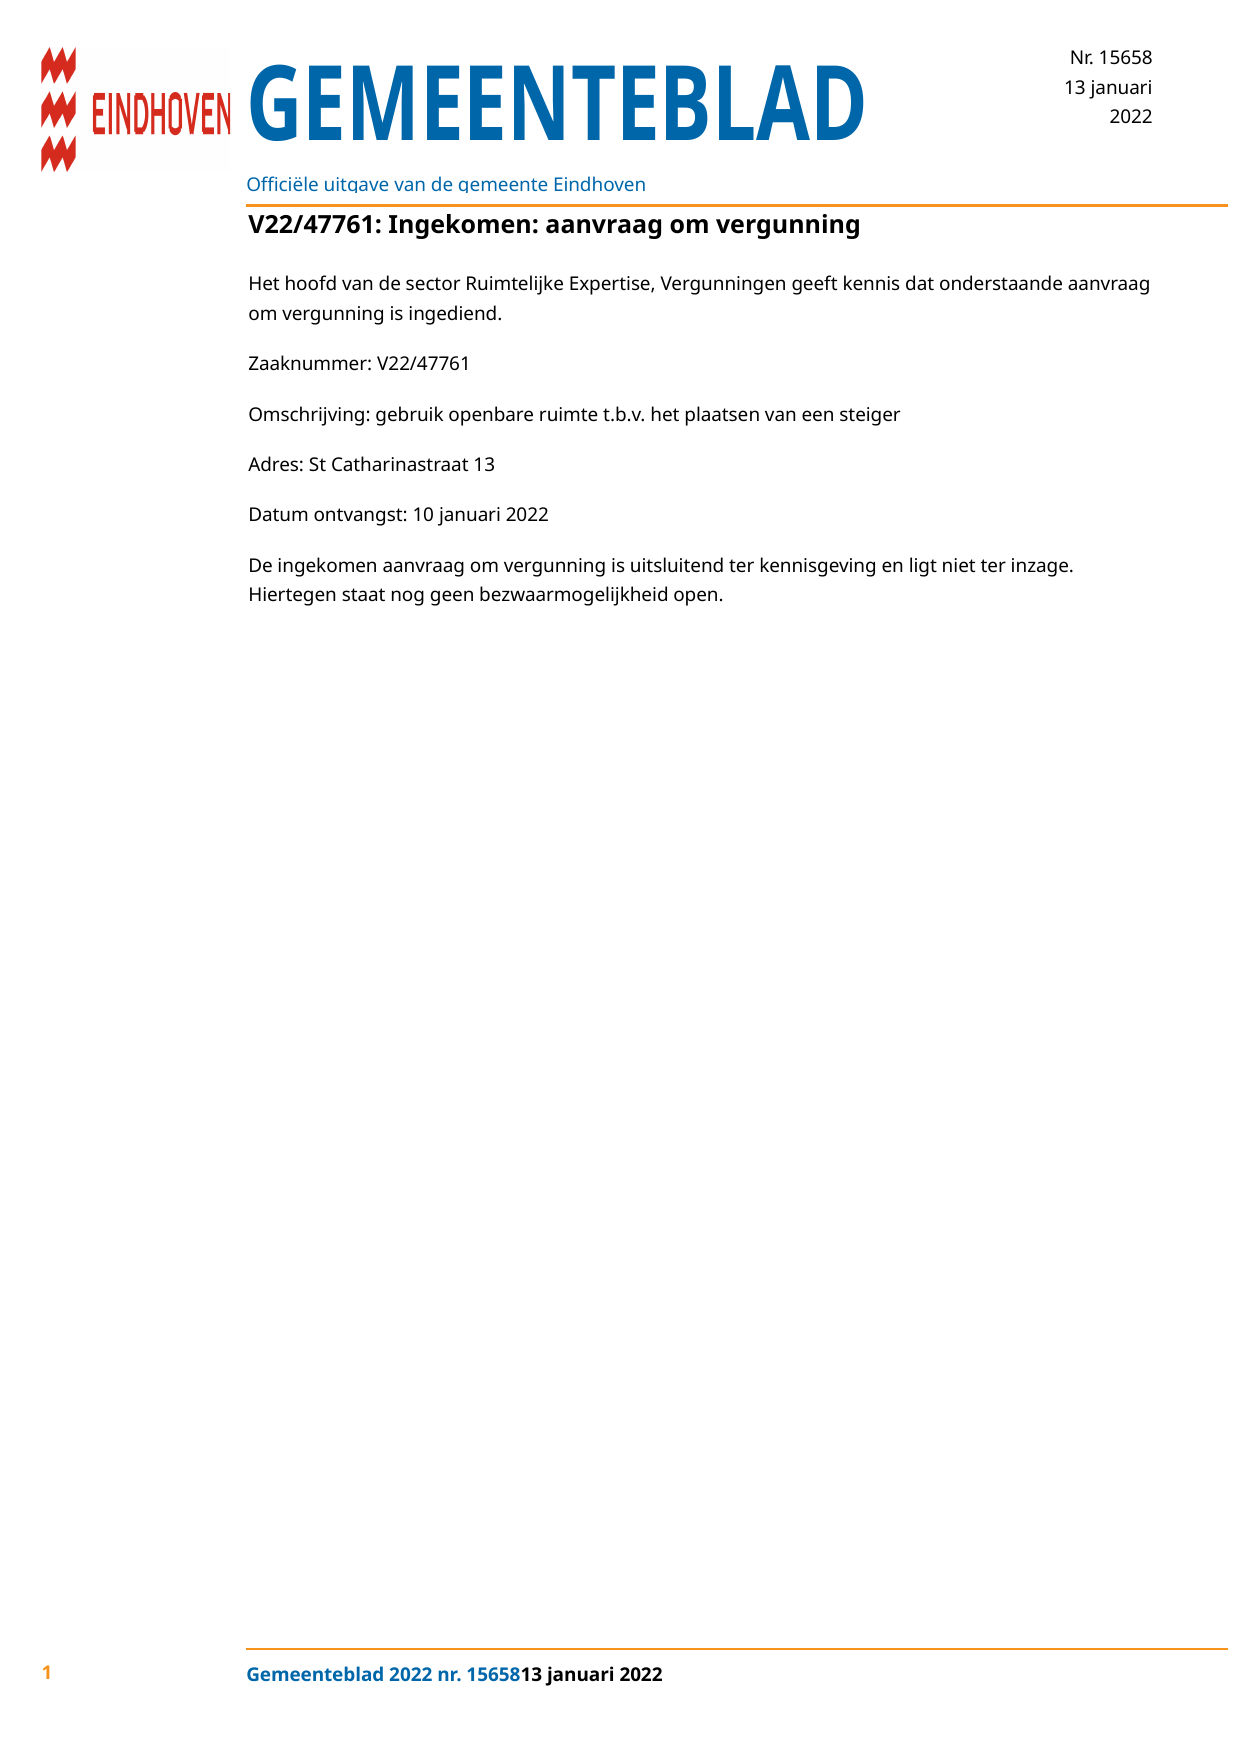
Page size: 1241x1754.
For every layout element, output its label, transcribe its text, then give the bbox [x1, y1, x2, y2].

text Het hoofd van de sector Ruimtelijke Expertise, Vergunningen geeft kennis dat onderstaande aanvraag om vergunning is ingediend. [248, 270, 1152, 326]
text V22/47761: Ingekomen: aanvraag om vergunning [248, 207, 1152, 241]
text Omschrijving: gebruik openbare ruimte t.b.v. het plaatsen van een steiger [248, 401, 1152, 426]
text Datum ontvangst: 10 januari 2022 [248, 502, 1152, 527]
text Adres: St Catharinastraat 13 [248, 451, 1152, 477]
picture [41, 47, 231, 172]
text Zaaknummer: V22/47761 [248, 350, 1152, 376]
text De ingekomen aanvraag om vergunning is uitsluitend ter kennisgeving en ligt niet ter inzage. Hiertegen staat nog geen bezwaarmogelijkheid open. [248, 552, 1152, 607]
